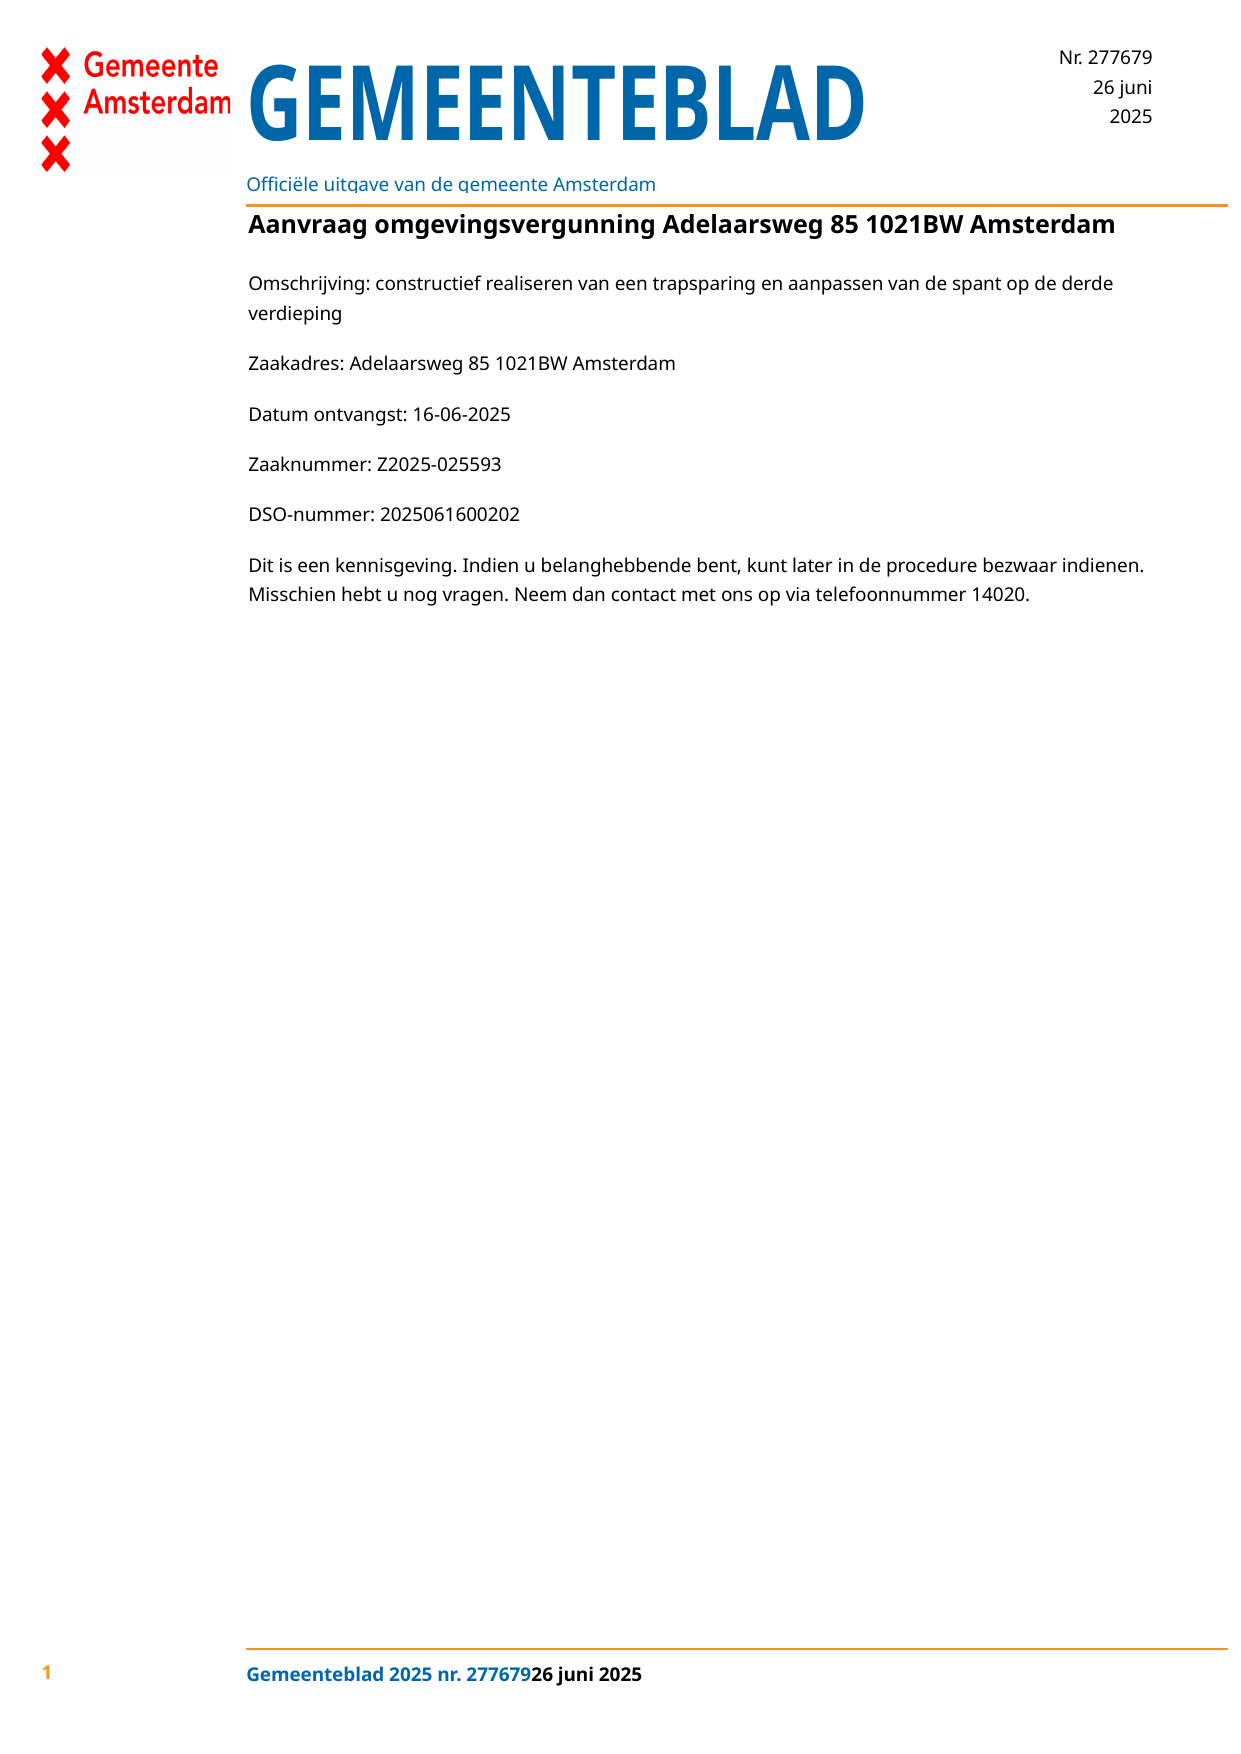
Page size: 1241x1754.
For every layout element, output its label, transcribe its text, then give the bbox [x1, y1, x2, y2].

text Datum ontvangst: 16-06-2025 [248, 401, 1152, 426]
picture [41, 47, 231, 172]
text Dit is een kennisgeving. Indien u belanghebbende bent, kunt later in de procedure bezwaar indienen. Misschien hebt u nog vragen. Neem dan contact met ons op via telefoonnummer 14020. [248, 552, 1152, 607]
text Aanvraag omgevingsvergunning Adelaarsweg 85 1021BW Amsterdam [248, 207, 1152, 241]
text Zaaknummer: Z2025-025593 [248, 451, 1152, 477]
text DSO-nummer: 2025061600202 [248, 502, 1152, 527]
text Omschrijving: constructief realiseren van een trapsparing en aanpassen van de spant op de derde verdieping [248, 270, 1152, 326]
text Zaakadres: Adelaarsweg 85 1021BW Amsterdam [248, 350, 1152, 376]
